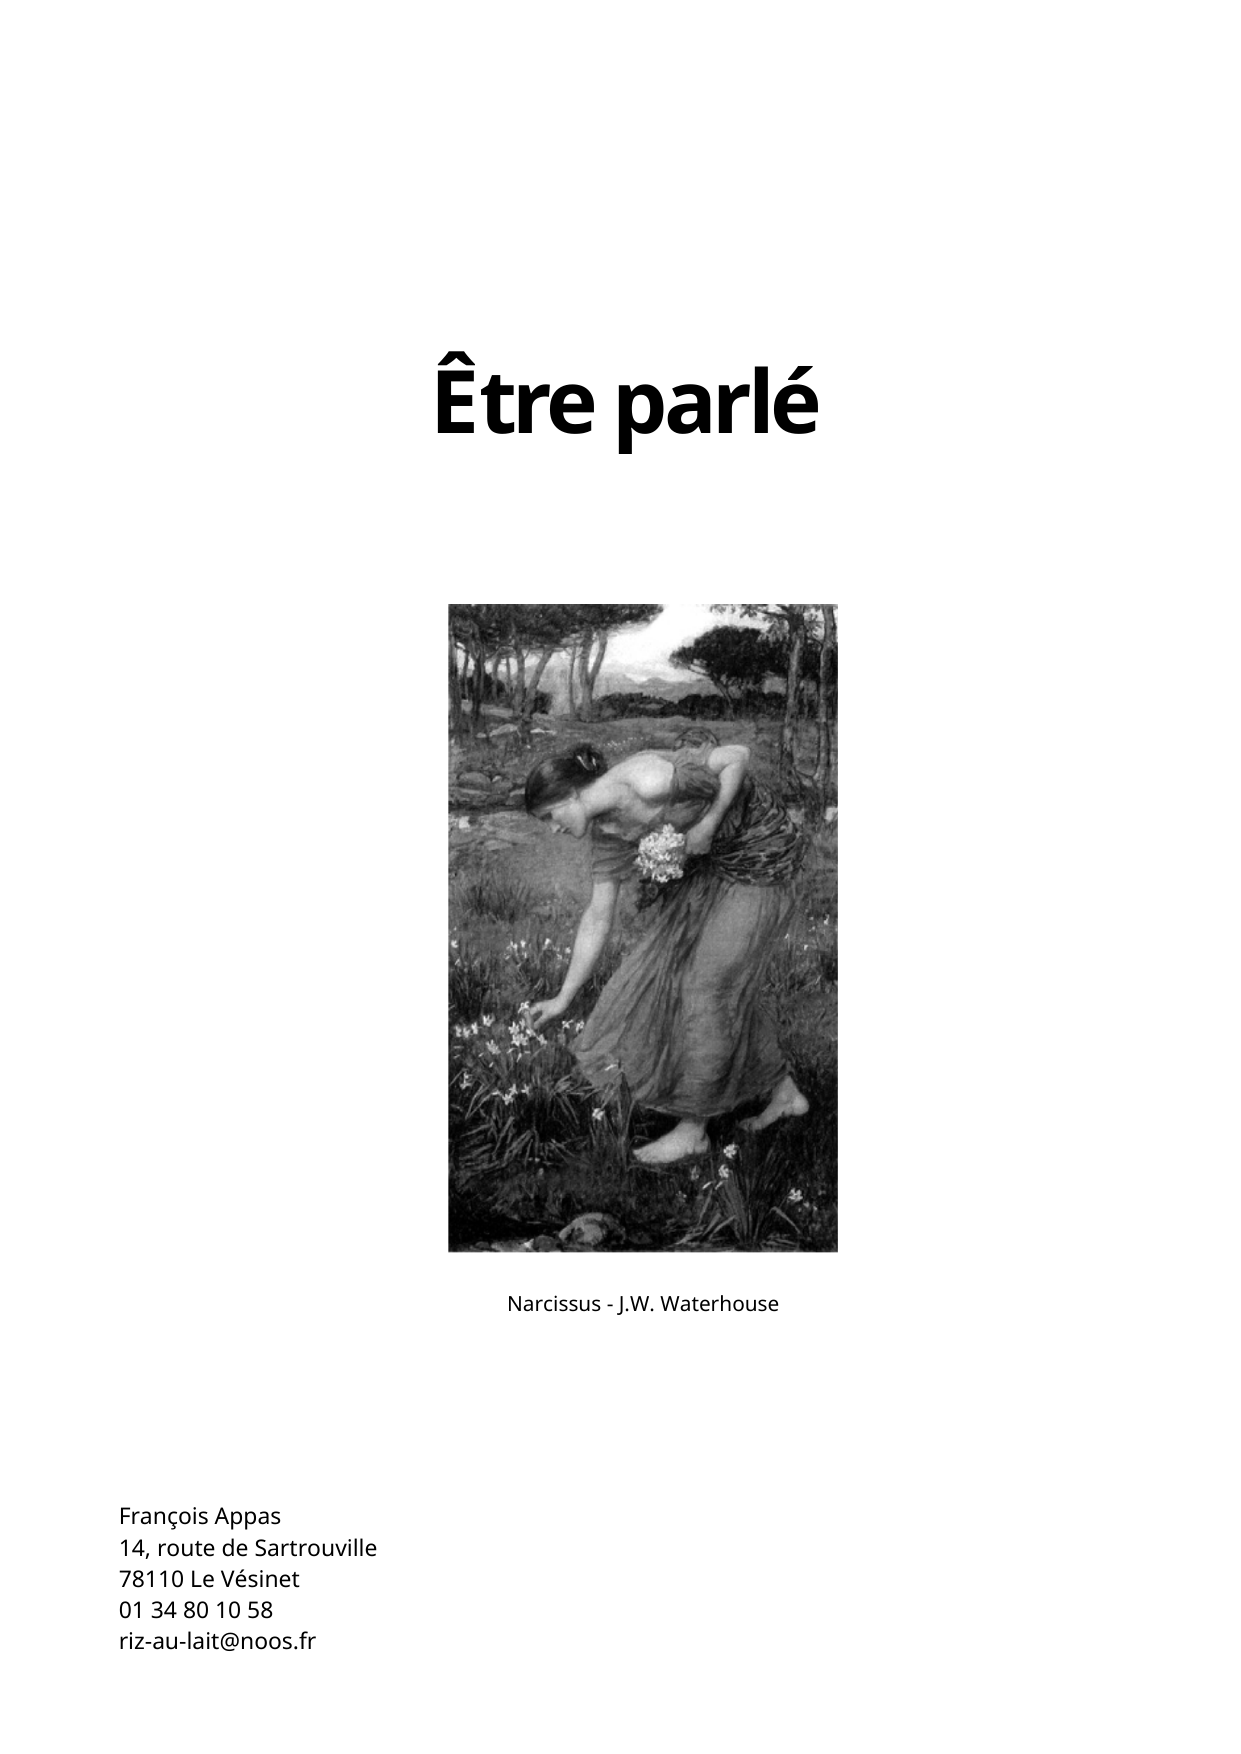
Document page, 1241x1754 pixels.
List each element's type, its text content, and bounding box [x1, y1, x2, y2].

subtitle Être parlé [430, 340, 958, 459]
text François Appas 14, route de Sartrouville 78110 Le Vésinet 01 34 80 10 58 riz-au-lait@noos.fr [118, 1500, 534, 1655]
text Narcissus - J.W. Waterhouse [328, 1289, 958, 1318]
